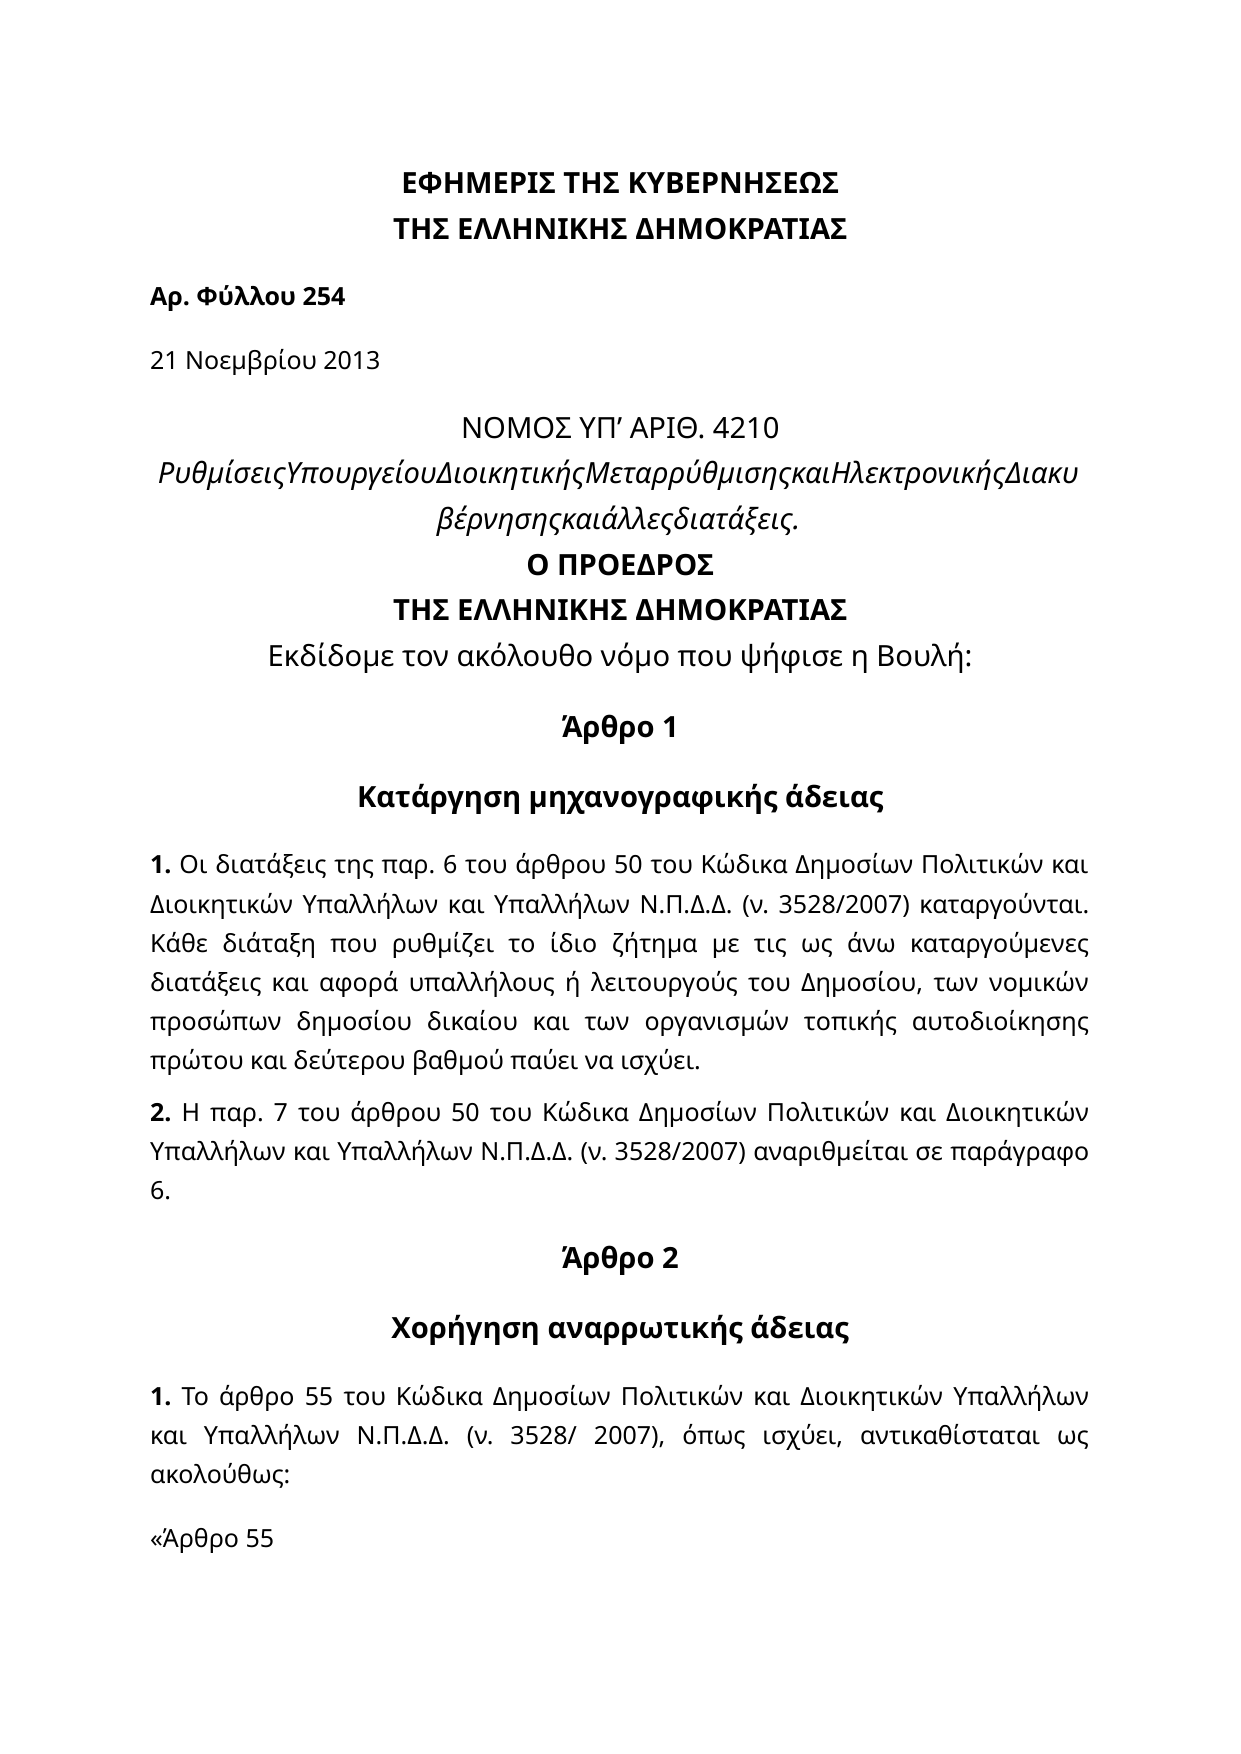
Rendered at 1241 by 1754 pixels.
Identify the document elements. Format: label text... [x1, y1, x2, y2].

subtitle Άρθρο 2 [150, 1237, 1090, 1277]
text 2. Η παρ. 7 του άρθρου 50 του Κώδικα Δημοσίων Πολιτικών και Διοικητικών Υπαλλήλων και Υπαλλήλων Ν.Π.Δ.Δ. (ν. 3528/2007) αναριθμείται σε παράγραφο 6. [150, 1094, 1090, 1207]
text 1. Οι διατάξεις της παρ. 6 του άρθρου 50 του Κώδικα Δημοσίων Πολιτικών και Διοικητικών Υπαλλήλων και Υπαλλήλων Ν.Π.Δ.Δ. (ν. 3528/2007) καταργούνται. Κάθε διάταξη που ρυθμίζει το ίδιο ζήτημα με τις ως άνω καταργούμενες διατάξεις και αφορά υπαλλήλους ή λειτουργούς του Δημοσίου, των νομικών προσώπων δημοσίου δικαίου και των οργανισμών τοπικής αυτοδιοίκησης πρώτου και δεύτερου βαθμού παύει να ισχύει. [150, 847, 1090, 1077]
text NOMOΣ ΥΠ’ ΑΡΙΘ. 4210 ΡυθμίσειςΥπουργείουΔιοικητικήςΜεταρρύθμισηςκαιΗλεκτρονικήςΔιακυβέρνησηςκαιάλλεςδιατάξεις. Ο ΠΡΟΕΔΡΟΣ ΤΗΣ ΕΛΛΗΝΙΚΗΣ ΔΗΜΟΚΡΑΤΙΑΣ Εκδίδομε τον ακόλουθο νόμο που ψήφισε η Βουλή: [150, 407, 1090, 675]
text ΕΦΗΜΕΡΙΣ ΤΗΣ ΚΥΒΕΡΝΗΣΕΩΣ ΤΗΣ ΕΛΛΗΝΙΚΗΣ ΔΗΜΟΚΡΑΤΙΑΣ [150, 162, 1090, 248]
subtitle Χορήγηση αναρρωτικής άδειας [150, 1308, 1090, 1347]
text «Άρθρο 55 [150, 1521, 1090, 1555]
subtitle Κατάργηση μηχανογραφικής άδειας [150, 776, 1090, 816]
text 1. Το άρθρο 55 του Κώδικα Δημοσίων Πολιτικών και Διοικητικών Υπαλλήλων και Υπαλλήλων Ν.Π.Δ.Δ. (ν. 3528/ 2007), όπως ισχύει, αντικαθίσταται ως ακολούθως: [150, 1378, 1090, 1491]
subtitle Άρθρο 1 [150, 706, 1090, 746]
text Αρ. Φύλλου 254 [150, 279, 1090, 313]
text 21 Νοεμβρίου 2013 [150, 343, 1090, 377]
